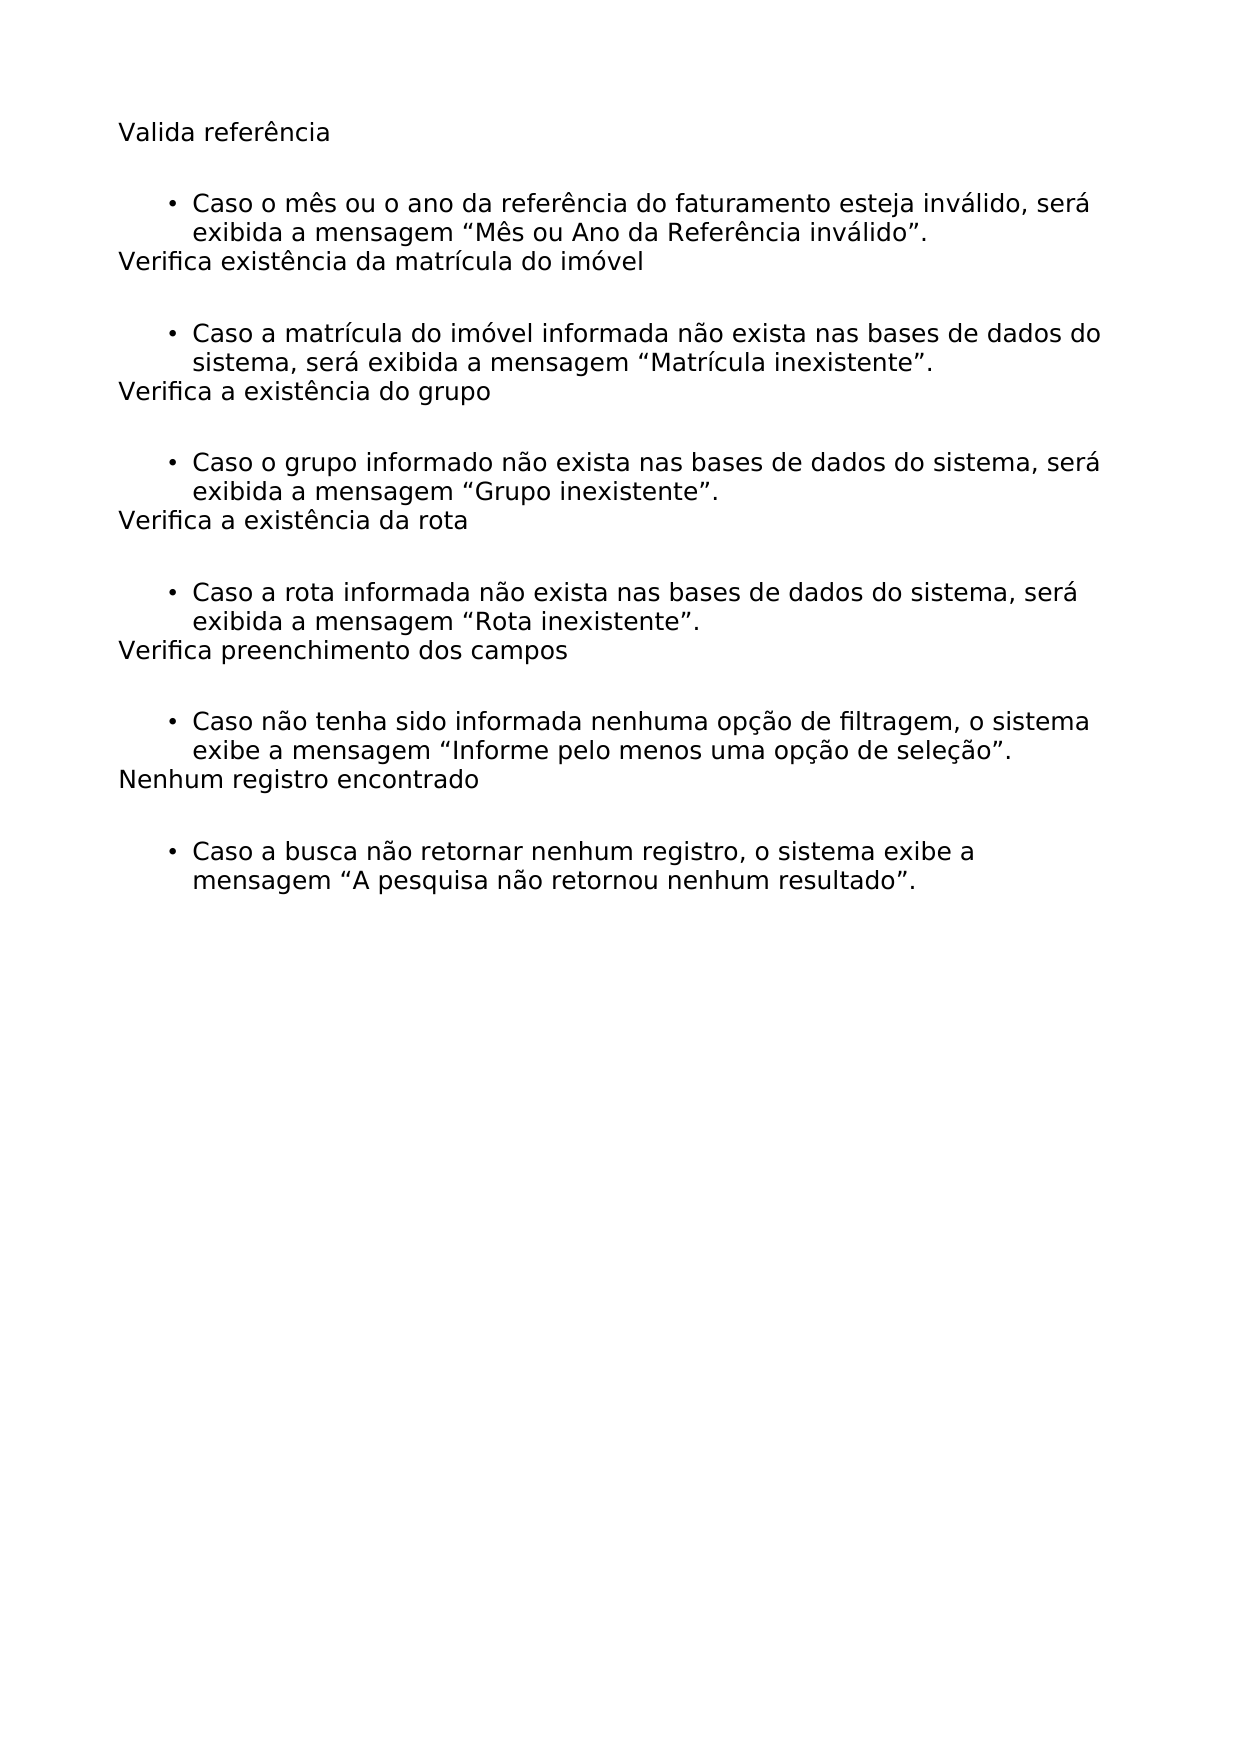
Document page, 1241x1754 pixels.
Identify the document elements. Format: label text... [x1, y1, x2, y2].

text Valida referência [118, 118, 1122, 147]
text Nenhum registro encontrado [118, 766, 1122, 795]
text Verifica a existência da rota [118, 507, 1122, 536]
list Caso o grupo informado não exista nas bases de dados do sistema, será exibida a mensagem “Grupo inexistente”. [177, 448, 1122, 507]
list Caso a busca não retornar nenhum registro, o sistema exibe a mensagem “A pesquisa não retornou nenhum resultado”. [177, 837, 1122, 895]
list Caso não tenha sido informada nenhuma opção de filtragem, o sistema exibe a mensagem “Informe pelo menos uma opção de seleção”. [177, 707, 1122, 766]
list Caso o mês ou o ano da referência do faturamento esteja inválido, será exibida a mensagem “Mês ou Ano da Referência inválido”. [177, 189, 1122, 248]
list Caso a matrícula do imóvel informada não exista nas bases de dados do sistema, será exibida a mensagem “Matrícula inexistente”. [177, 319, 1122, 377]
list Caso a rota informada não exista nas bases de dados do sistema, será exibida a mensagem “Rota inexistente”. [177, 578, 1122, 636]
text Verifica a existência do grupo [118, 377, 1122, 406]
text Verifica preenchimento dos campos [118, 636, 1122, 665]
text Verifica existência da matrícula do imóvel [118, 248, 1122, 277]
